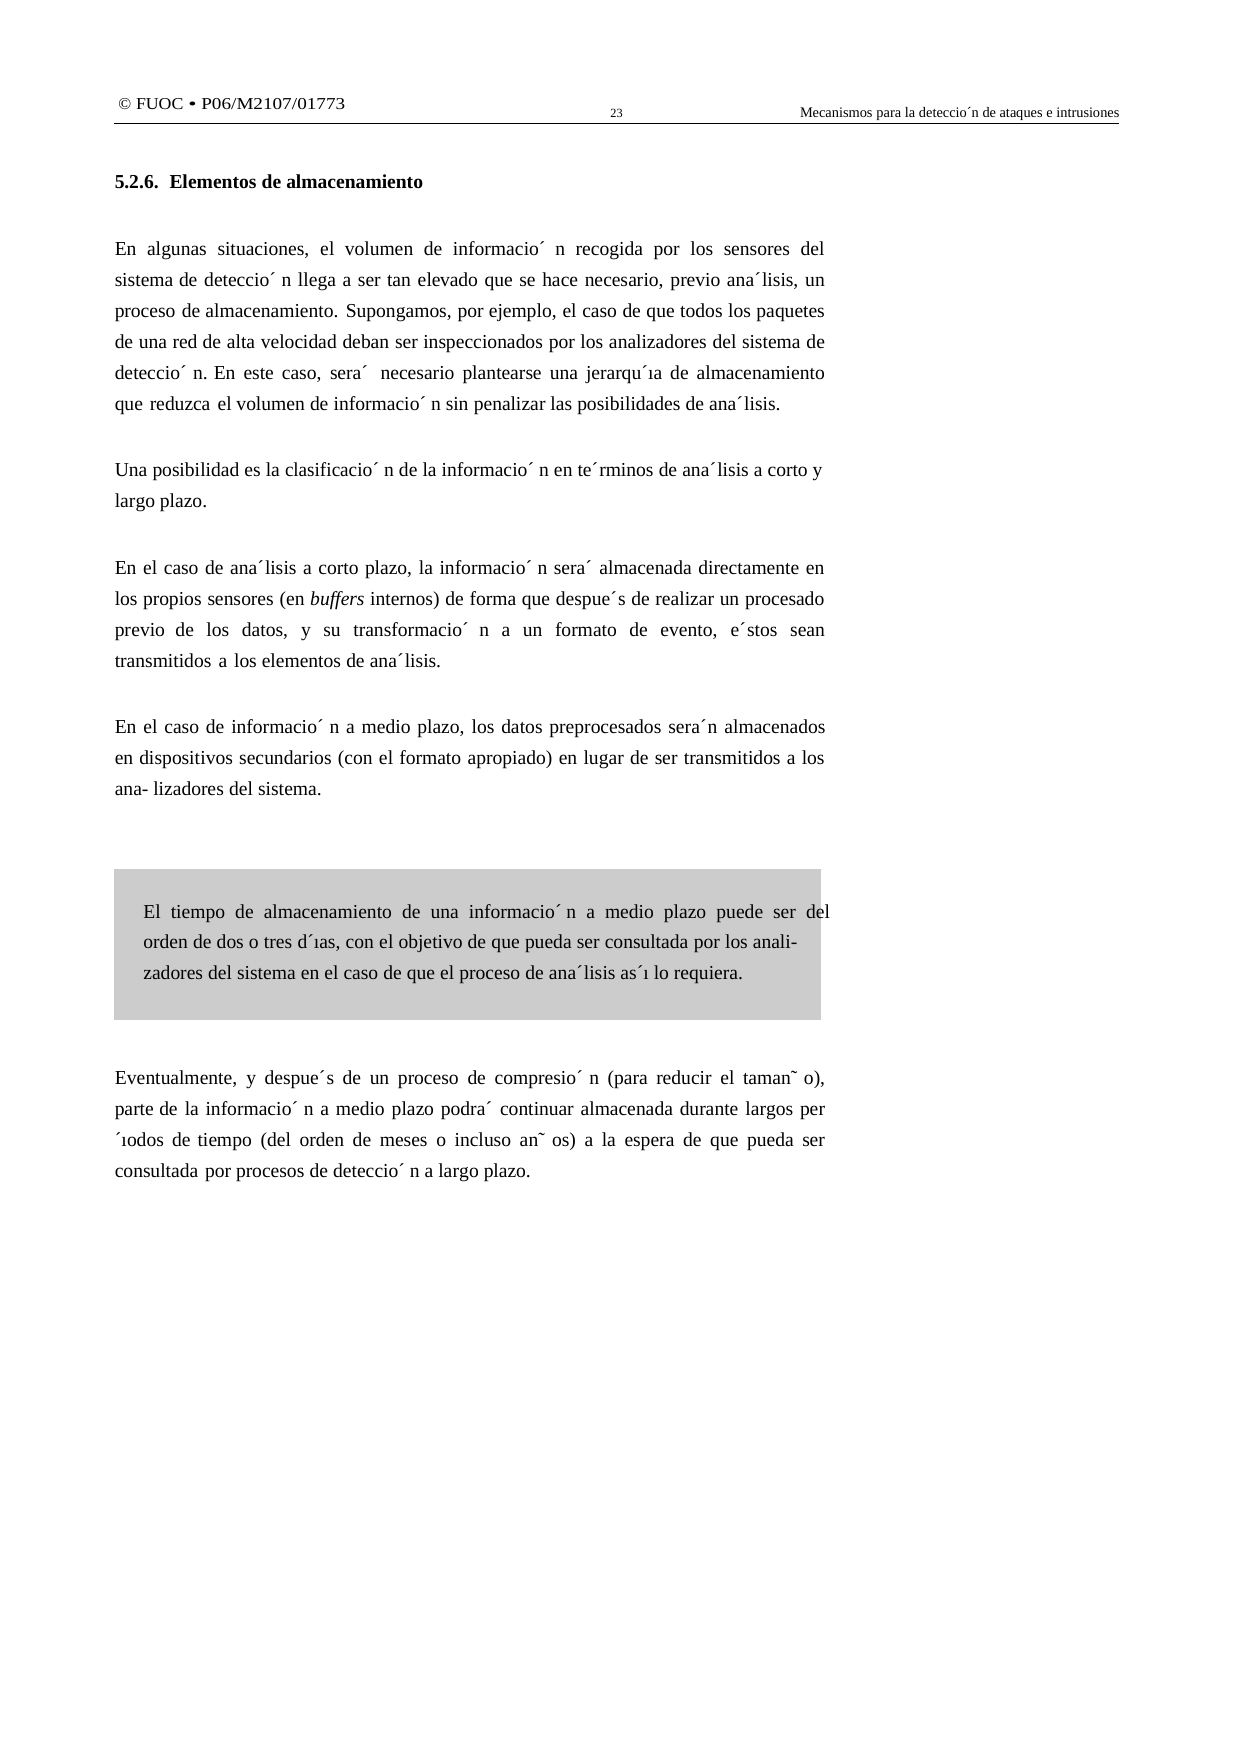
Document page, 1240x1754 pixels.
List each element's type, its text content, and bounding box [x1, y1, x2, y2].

text El tiempo de almacenamiento de una informacio´ n a medio plazo puede ser del [821, 902, 1131, 922]
text 5.2.6. Elementos de almacenamiento [114, 173, 1131, 193]
text Eventualmente, y despue´s de un proceso de compresio´ n (para reducir el taman˜ o), parte de la informacio´ n a medio plazo podra´ continuar almacenada durante largos per´ıodos de tiempo (del orden de meses o incluso an˜ os) a la espera de que pueda ser consultada por procesos de deteccio´ n a largo plazo. [114, 1067, 825, 1181]
text En el caso de informacio´ n a medio plazo, los datos preprocesados sera´n almacenados en dispositivos secundarios (con el formato apropiado) en lugar de ser transmitidos a los ana- lizadores del sistema. [114, 716, 825, 800]
text En algunas situaciones, el volumen de informacio´ n recogida por los sensores del sistema de deteccio´ n llega a ser tan elevado que se hace necesario, previo ana´lisis, un proceso de almacenamiento. Supongamos, por ejemplo, el caso de que todos los paquetes de una red de alta velocidad deban ser inspeccionados por los analizadores del sistema de deteccio´ n. En este caso, sera´ necesario plantearse una jerarqu´ıa de almacenamiento que reduzca el volumen de informacio´ n sin penalizar las posibilidades de ana´lisis. [114, 238, 825, 414]
text 23 Mecanismos para la deteccio´n de ataquese intrusiones [610, 104, 1131, 120]
text Una posibilidad es la clasificacio´ n de la informacio´ n en te´rminos de ana´lisis a corto y largo plazo. [114, 459, 841, 512]
text En el caso de ana´lisis a corto plazo, la informacio´ n sera´ almacenada directamente en los propios sensores (en buffers internos) de forma que despue´s de realizar un procesado previo de los datos, y su transformacio´ n a un formato de evento, e´stos sean transmitidos a los elementos de ana´lisis. [114, 557, 825, 671]
text © FUOC • P06/M2107/01773 [118, 95, 351, 113]
